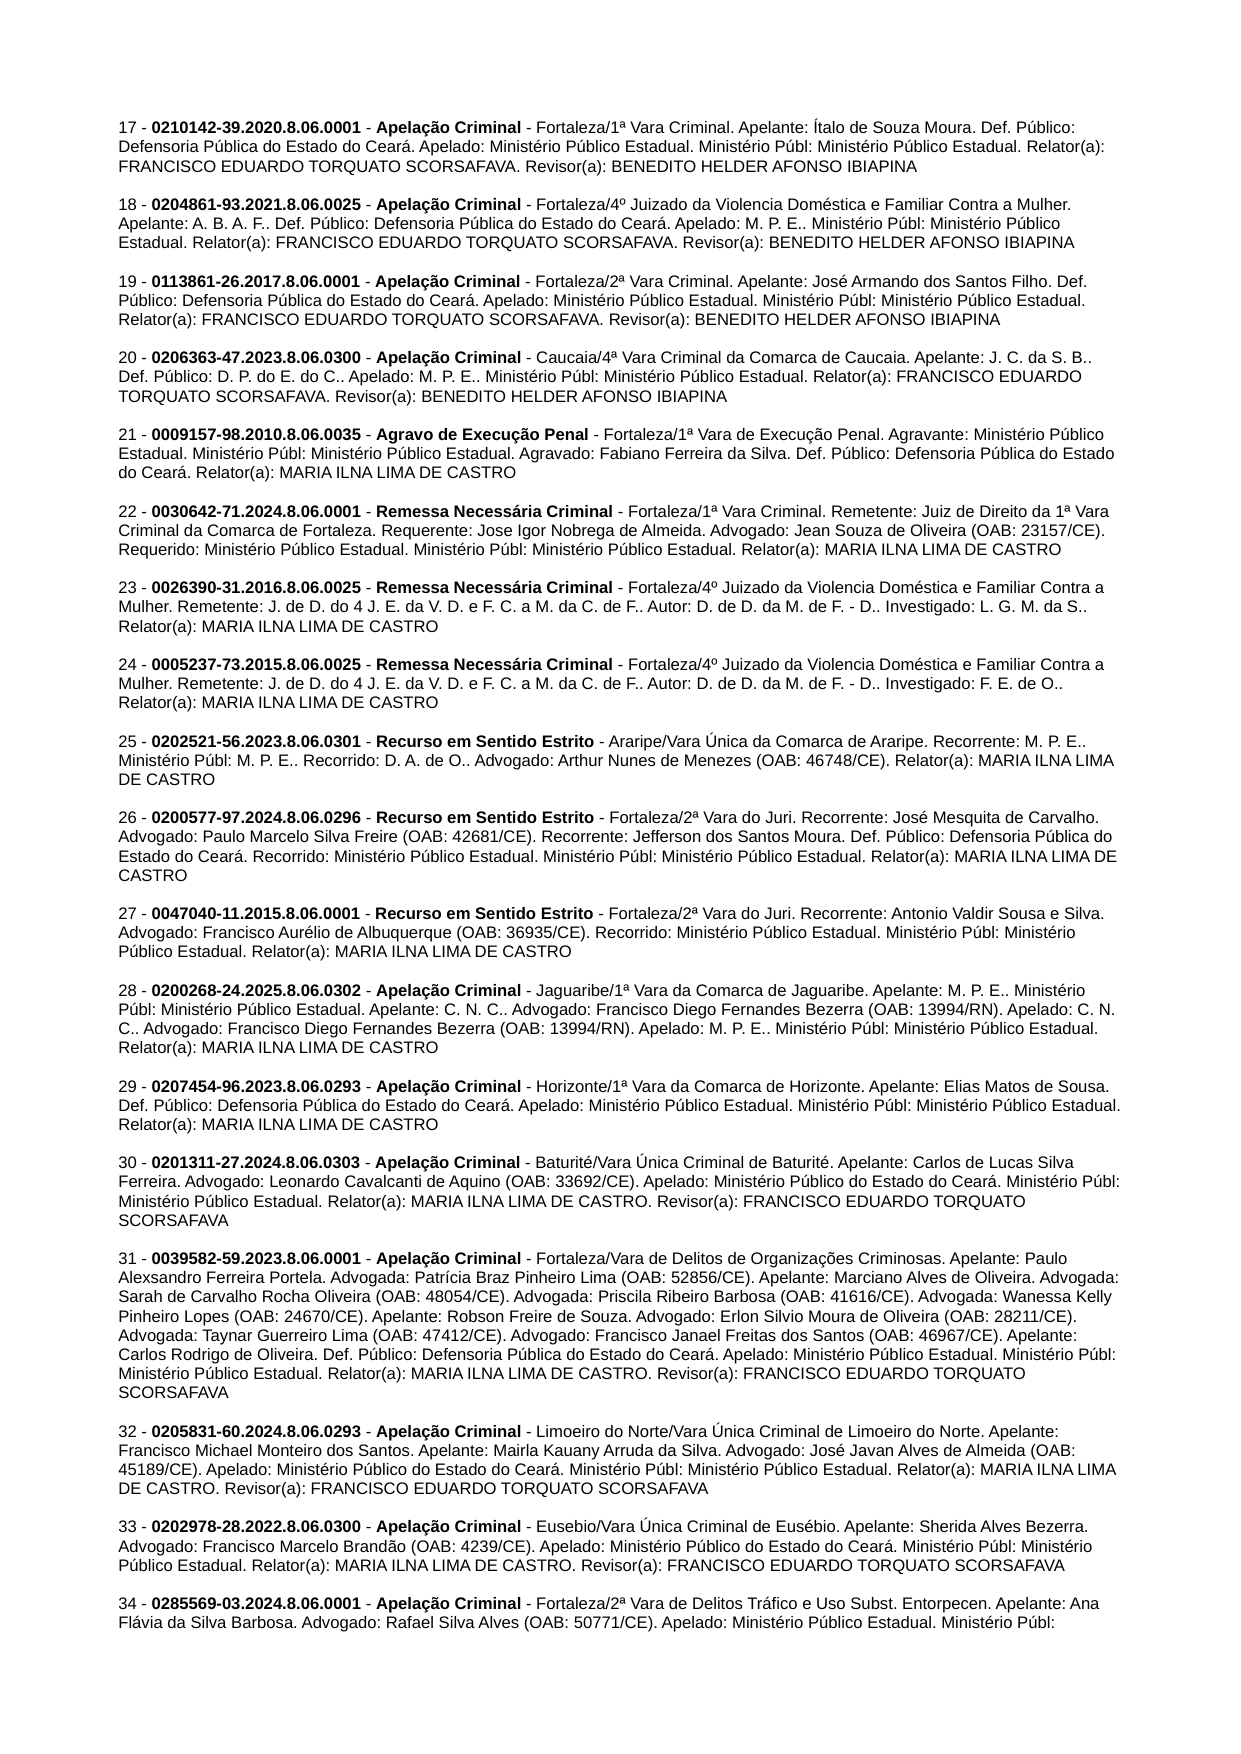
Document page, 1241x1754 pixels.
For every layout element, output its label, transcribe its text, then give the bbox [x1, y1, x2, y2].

text 23 - 0026390-31.2016.8.06.0025 - Remessa Necessária Criminal - Fortaleza/4º Juizado da Violencia Doméstica e Familiar Contra a Mulher. Remetente: J. de D. do 4 J. E. da V. D. e F. C. a M. da C. de F.. Autor: D. de D. da M. de F. - D.. Investigado: L. G. M. da S.. Relator(a): MARIA ILNA LIMA DE CASTRO [118, 578, 1122, 636]
text 24 - 0005237-73.2015.8.06.0025 - Remessa Necessária Criminal - Fortaleza/4º Juizado da Violencia Doméstica e Familiar Contra a Mulher. Remetente: J. de D. do 4 J. E. da V. D. e F. C. a M. da C. de F.. Autor: D. de D. da M. de F. - D.. Investigado: F. E. de O.. Relator(a): MARIA ILNA LIMA DE CASTRO [118, 655, 1122, 712]
text 21 - 0009157-98.2010.8.06.0035 - Agravo de Execução Penal - Fortaleza/1ª Vara de Execução Penal. Agravante: Ministério Público Estadual. Ministério Públ: Ministério Público Estadual. Agravado: Fabiano Ferreira da Silva. Def. Público: Defensoria Pública do Estado do Ceará. Relator(a): MARIA ILNA LIMA DE CASTRO [118, 425, 1122, 482]
text 27 - 0047040-11.2015.8.06.0001 - Recurso em Sentido Estrito - Fortaleza/2ª Vara do Juri. Recorrente: Antonio Valdir Sousa e Silva. Advogado: Francisco Aurélio de Albuquerque (OAB: 36935/CE). Recorrido: Ministério Público Estadual. Ministério Públ: Ministério Público Estadual. Relator(a): MARIA ILNA LIMA DE CASTRO [118, 904, 1122, 961]
text 31 - 0039582-59.2023.8.06.0001 - Apelação Criminal - Fortaleza/Vara de Delitos de Organizações Criminosas. Apelante: Paulo Alexsandro Ferreira Portela. Advogada: Patrícia Braz Pinheiro Lima (OAB: 52856/CE). Apelante: Marciano Alves de Oliveira. Advogada: Sarah de Carvalho Rocha Oliveira (OAB: 48054/CE). Advogada: Priscila Ribeiro Barbosa (OAB: 41616/CE). Advogada: Wanessa Kelly Pinheiro Lopes (OAB: 24670/CE). Apelante: Robson Freire de Souza. Advogado: Erlon Silvio Moura de Oliveira (OAB: 28211/CE). Advogada: Taynar Guerreiro Lima (OAB: 47412/CE). Advogado: Francisco Janael Freitas dos Santos (OAB: 46967/CE). Apelante: Carlos Rodrigo de Oliveira. Def. Público: Defensoria Pública do Estado do Ceará. Apelado: Ministério Público Estadual. Ministério Públ: Ministério Público Estadual. Relator(a): MARIA ILNA LIMA DE CASTRO. Revisor(a): FRANCISCO EDUARDO TORQUATO SCORSAFAVA [118, 1249, 1122, 1402]
text 20 - 0206363-47.2023.8.06.0300 - Apelação Criminal - Caucaia/4ª Vara Criminal da Comarca de Caucaia. Apelante: J. C. da S. B.. Def. Público: D. P. do E. do C.. Apelado: M. P. E.. Ministério Públ: Ministério Público Estadual. Relator(a): FRANCISCO EDUARDO TORQUATO SCORSAFAVA. Revisor(a): BENEDITO HELDER AFONSO IBIAPINA [118, 348, 1122, 406]
text 22 - 0030642-71.2024.8.06.0001 - Remessa Necessária Criminal - Fortaleza/1ª Vara Criminal. Remetente: Juiz de Direito da 1ª Vara Criminal da Comarca de Fortaleza. Requerente: Jose Igor Nobrega de Almeida. Advogado: Jean Souza de Oliveira (OAB: 23157/CE). Requerido: Ministério Público Estadual. Ministério Públ: Ministério Público Estadual. Relator(a): MARIA ILNA LIMA DE CASTRO [118, 501, 1122, 559]
text 19 - 0113861-26.2017.8.06.0001 - Apelação Criminal - Fortaleza/2ª Vara Criminal. Apelante: José Armando dos Santos Filho. Def. Público: Defensoria Pública do Estado do Ceará. Apelado: Ministério Público Estadual. Ministério Públ: Ministério Público Estadual. Relator(a): FRANCISCO EDUARDO TORQUATO SCORSAFAVA. Revisor(a): BENEDITO HELDER AFONSO IBIAPINA [118, 271, 1122, 329]
text 32 - 0205831-60.2024.8.06.0293 - Apelação Criminal - Limoeiro do Norte/Vara Única Criminal de Limoeiro do Norte. Apelante: Francisco Michael Monteiro dos Santos. Apelante: Mairla Kauany Arruda da Silva. Advogado: José Javan Alves de Almeida (OAB: 45189/CE). Apelado: Ministério Público do Estado do Ceará. Ministério Públ: Ministério Público Estadual. Relator(a): MARIA ILNA LIMA DE CASTRO. Revisor(a): FRANCISCO EDUARDO TORQUATO SCORSAFAVA [118, 1421, 1122, 1498]
text 25 - 0202521-56.2023.8.06.0301 - Recurso em Sentido Estrito - Araripe/Vara Única da Comarca de Araripe. Recorrente: M. P. E.. Ministério Públ: M. P. E.. Recorrido: D. A. de O.. Advogado: Arthur Nunes de Menezes (OAB: 46748/CE). Relator(a): MARIA ILNA LIMA DE CASTRO [118, 731, 1122, 789]
text 30 - 0201311-27.2024.8.06.0303 - Apelação Criminal - Baturité/Vara Única Criminal de Baturité. Apelante: Carlos de Lucas Silva Ferreira. Advogado: Leonardo Cavalcanti de Aquino (OAB: 33692/CE). Apelado: Ministério Público do Estado do Ceará. Ministério Públ: Ministério Público Estadual. Relator(a): MARIA ILNA LIMA DE CASTRO. Revisor(a): FRANCISCO EDUARDO TORQUATO SCORSAFAVA [118, 1153, 1122, 1230]
text 29 - 0207454-96.2023.8.06.0293 - Apelação Criminal - Horizonte/1ª Vara da Comarca de Horizonte. Apelante: Elias Matos de Sousa. Def. Público: Defensoria Pública do Estado do Ceará. Apelado: Ministério Público Estadual. Ministério Públ: Ministério Público Estadual. Relator(a): MARIA ILNA LIMA DE CASTRO [118, 1076, 1122, 1134]
text 26 - 0200577-97.2024.8.06.0296 - Recurso em Sentido Estrito - Fortaleza/2ª Vara do Juri. Recorrente: José Mesquita de Carvalho. Advogado: Paulo Marcelo Silva Freire (OAB: 42681/CE). Recorrente: Jefferson dos Santos Moura. Def. Público: Defensoria Pública do Estado do Ceará. Recorrido: Ministério Público Estadual. Ministério Públ: Ministério Público Estadual. Relator(a): MARIA ILNA LIMA DE CASTRO [118, 808, 1122, 885]
text 34 - 0285569-03.2024.8.06.0001 - Apelação Criminal - Fortaleza/2ª Vara de Delitos Tráfico e Uso Subst. Entorpecen. Apelante: Ana Flávia da Silva Barbosa. Advogado: Rafael Silva Alves (OAB: 50771/CE). Apelado: Ministério Público Estadual. Ministério Públ: [118, 1594, 1122, 1632]
text 33 - 0202978-28.2022.8.06.0300 - Apelação Criminal - Eusebio/Vara Única Criminal de Eusébio. Apelante: Sherida Alves Bezerra. Advogado: Francisco Marcelo Brandão (OAB: 4239/CE). Apelado: Ministério Público do Estado do Ceará. Ministério Públ: Ministério Público Estadual. Relator(a): MARIA ILNA LIMA DE CASTRO. Revisor(a): FRANCISCO EDUARDO TORQUATO SCORSAFAVA [118, 1517, 1122, 1575]
text 18 - 0204861-93.2021.8.06.0025 - Apelação Criminal - Fortaleza/4º Juizado da Violencia Doméstica e Familiar Contra a Mulher. Apelante: A. B. A. F.. Def. Público: Defensoria Pública do Estado do Ceará. Apelado: M. P. E.. Ministério Públ: Ministério Público Estadual. Relator(a): FRANCISCO EDUARDO TORQUATO SCORSAFAVA. Revisor(a): BENEDITO HELDER AFONSO IBIAPINA [118, 195, 1122, 252]
text 28 - 0200268-24.2025.8.06.0302 - Apelação Criminal - Jaguaribe/1ª Vara da Comarca de Jaguaribe. Apelante: M. P. E.. Ministério Públ: Ministério Público Estadual. Apelante: C. N. C.. Advogado: Francisco Diego Fernandes Bezerra (OAB: 13994/RN). Apelado: C. N. C.. Advogado: Francisco Diego Fernandes Bezerra (OAB: 13994/RN). Apelado: M. P. E.. Ministério Públ: Ministério Público Estadual. Relator(a): MARIA ILNA LIMA DE CASTRO [118, 981, 1122, 1057]
text 17 - 0210142-39.2020.8.06.0001 - Apelação Criminal - Fortaleza/1ª Vara Criminal. Apelante: Ítalo de Souza Moura. Def. Público: Defensoria Pública do Estado do Ceará. Apelado: Ministério Público Estadual. Ministério Públ: Ministério Público Estadual. Relator(a): FRANCISCO EDUARDO TORQUATO SCORSAFAVA. Revisor(a): BENEDITO HELDER AFONSO IBIAPINA [118, 118, 1122, 176]
